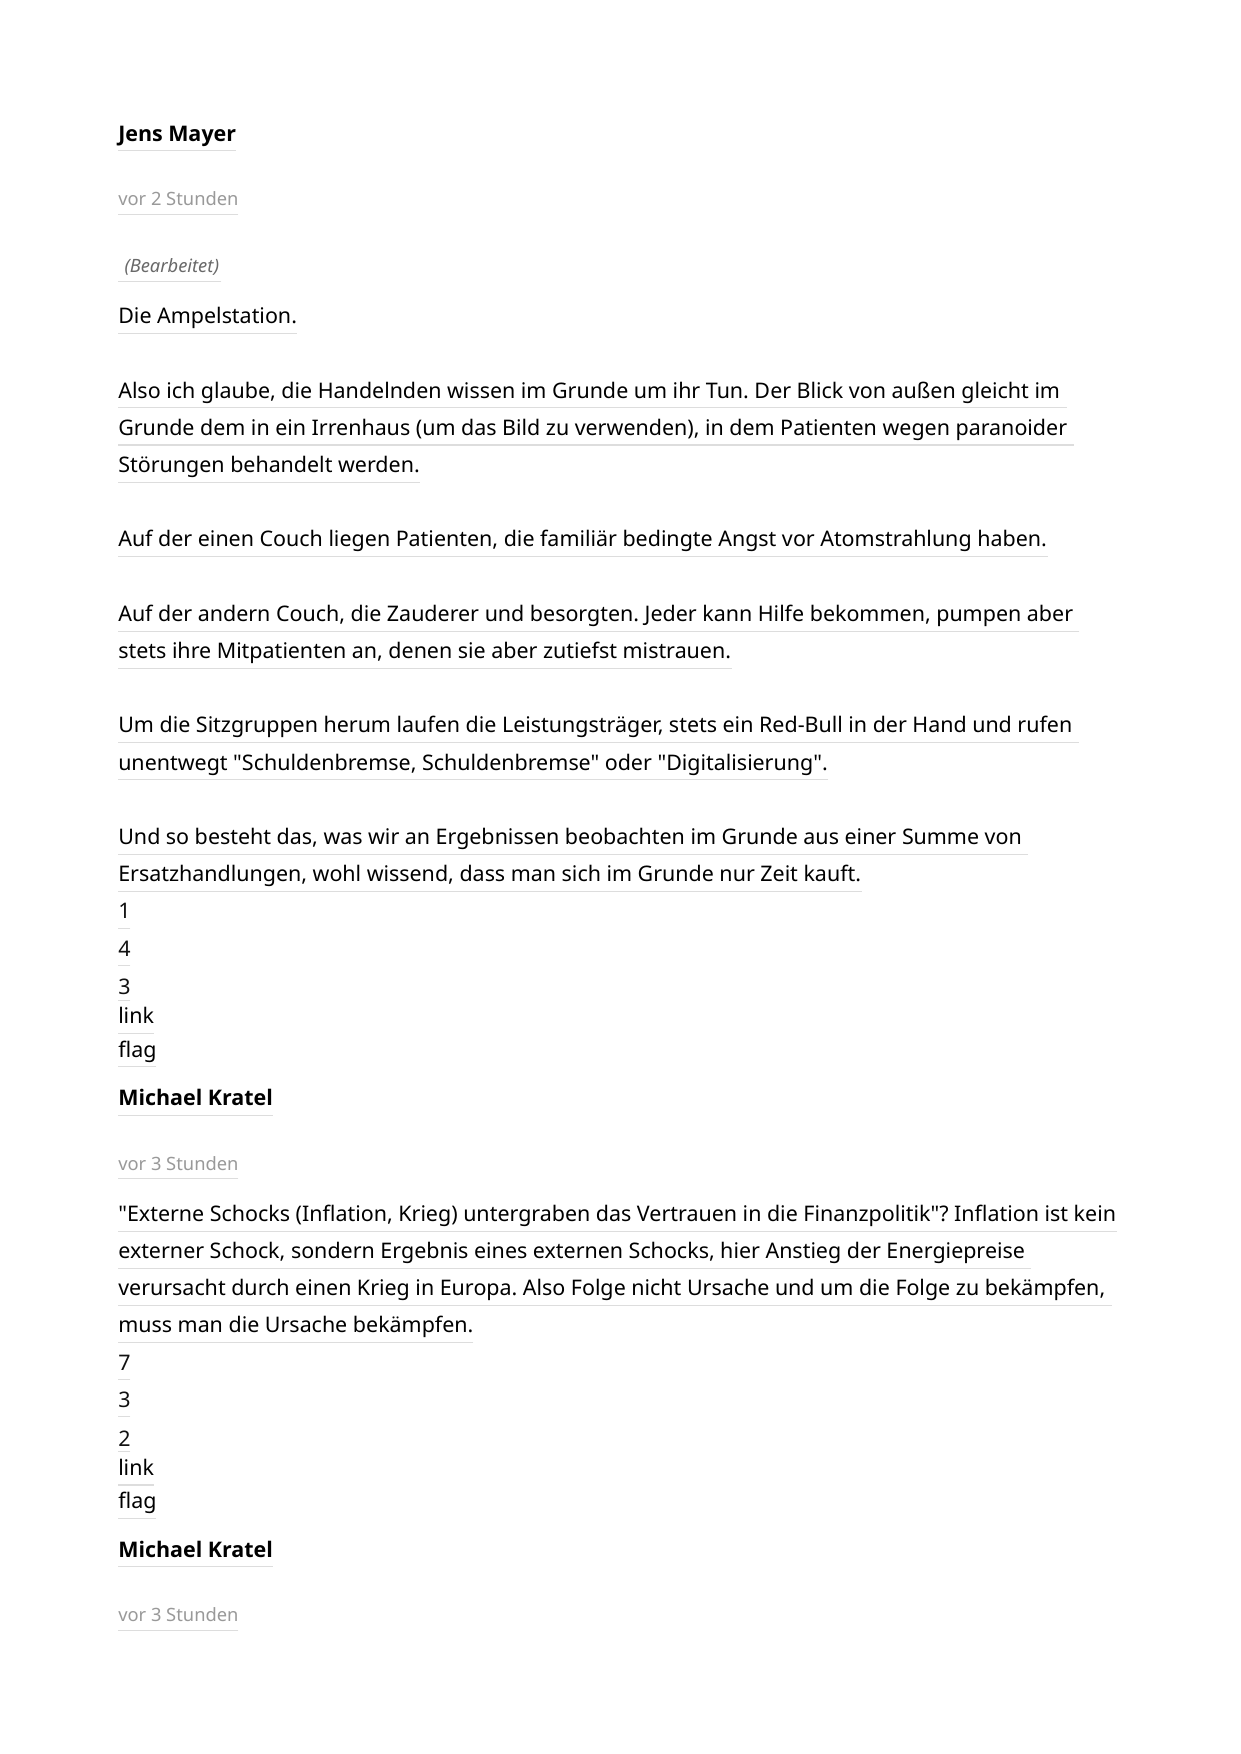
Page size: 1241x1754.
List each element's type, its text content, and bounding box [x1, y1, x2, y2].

text 7 [118, 1347, 1122, 1380]
text 3 [118, 970, 1122, 1001]
text vor 3 Stunden [118, 1602, 1117, 1631]
text "Externe Schocks (Inflation, Krieg) untergraben das Vertrauen in die Finanzpolitik"? Inflation ist kein externer Schock, sondern Ergebnis eines externen Schocks, hier Anstieg der Energiepreise verursacht durch einen Krieg in Europa. Also Folge nicht Ursache und um die Folge zu bekämpfen, muss man die Ursache bekämpfen. [118, 1198, 1122, 1343]
text vor 3 Stunden [118, 1151, 1117, 1179]
text vor 2 Stunden [118, 186, 1117, 215]
text Michael Kratel [118, 1083, 1122, 1116]
text flag [118, 1034, 1122, 1067]
text 3 [118, 1384, 1122, 1417]
text 1 [118, 896, 1122, 929]
text (Bearbeitet) [118, 249, 1122, 282]
text Die Ampelstation. Also ich glaube, die Handelnden wissen im Grunde um ihr Tun. Der Blick von außen gleicht im Grunde dem in ein Irrenhaus (um das Bild zu verwenden), in dem Patienten wegen paranoider Störungen behandelt werden. Auf der einen Couch liegen Patienten, die familiär bedingte Angst vor Atomstrahlung haben. Auf der andern Couch, die Zauderer und besorgten. Jeder kann Hilfe bekommen, pumpen aber stets ihre Mitpatienten an, denen sie aber zutiefst mistrauen. Um die Sitzgruppen herum laufen die Leistungsträger, stets ein Red-Bull in der Hand und rufen unentwegt "Schuldenbremse, Schuldenbremse" oder "Digitalisierung". Und so besteht das, was wir an Ergebnissen beobachten im Grunde aus einer Summe von Ersatzhandlungen, wohl wissend, dass man sich im Grunde nur Zeit kauft. [118, 301, 1122, 892]
text Jens Mayer [118, 118, 1122, 151]
text 4 [118, 933, 1122, 966]
text link [118, 1452, 1122, 1486]
text flag [118, 1486, 1122, 1519]
text link [118, 1001, 1122, 1034]
text 2 [118, 1421, 1122, 1452]
text Michael Kratel [118, 1534, 1122, 1567]
